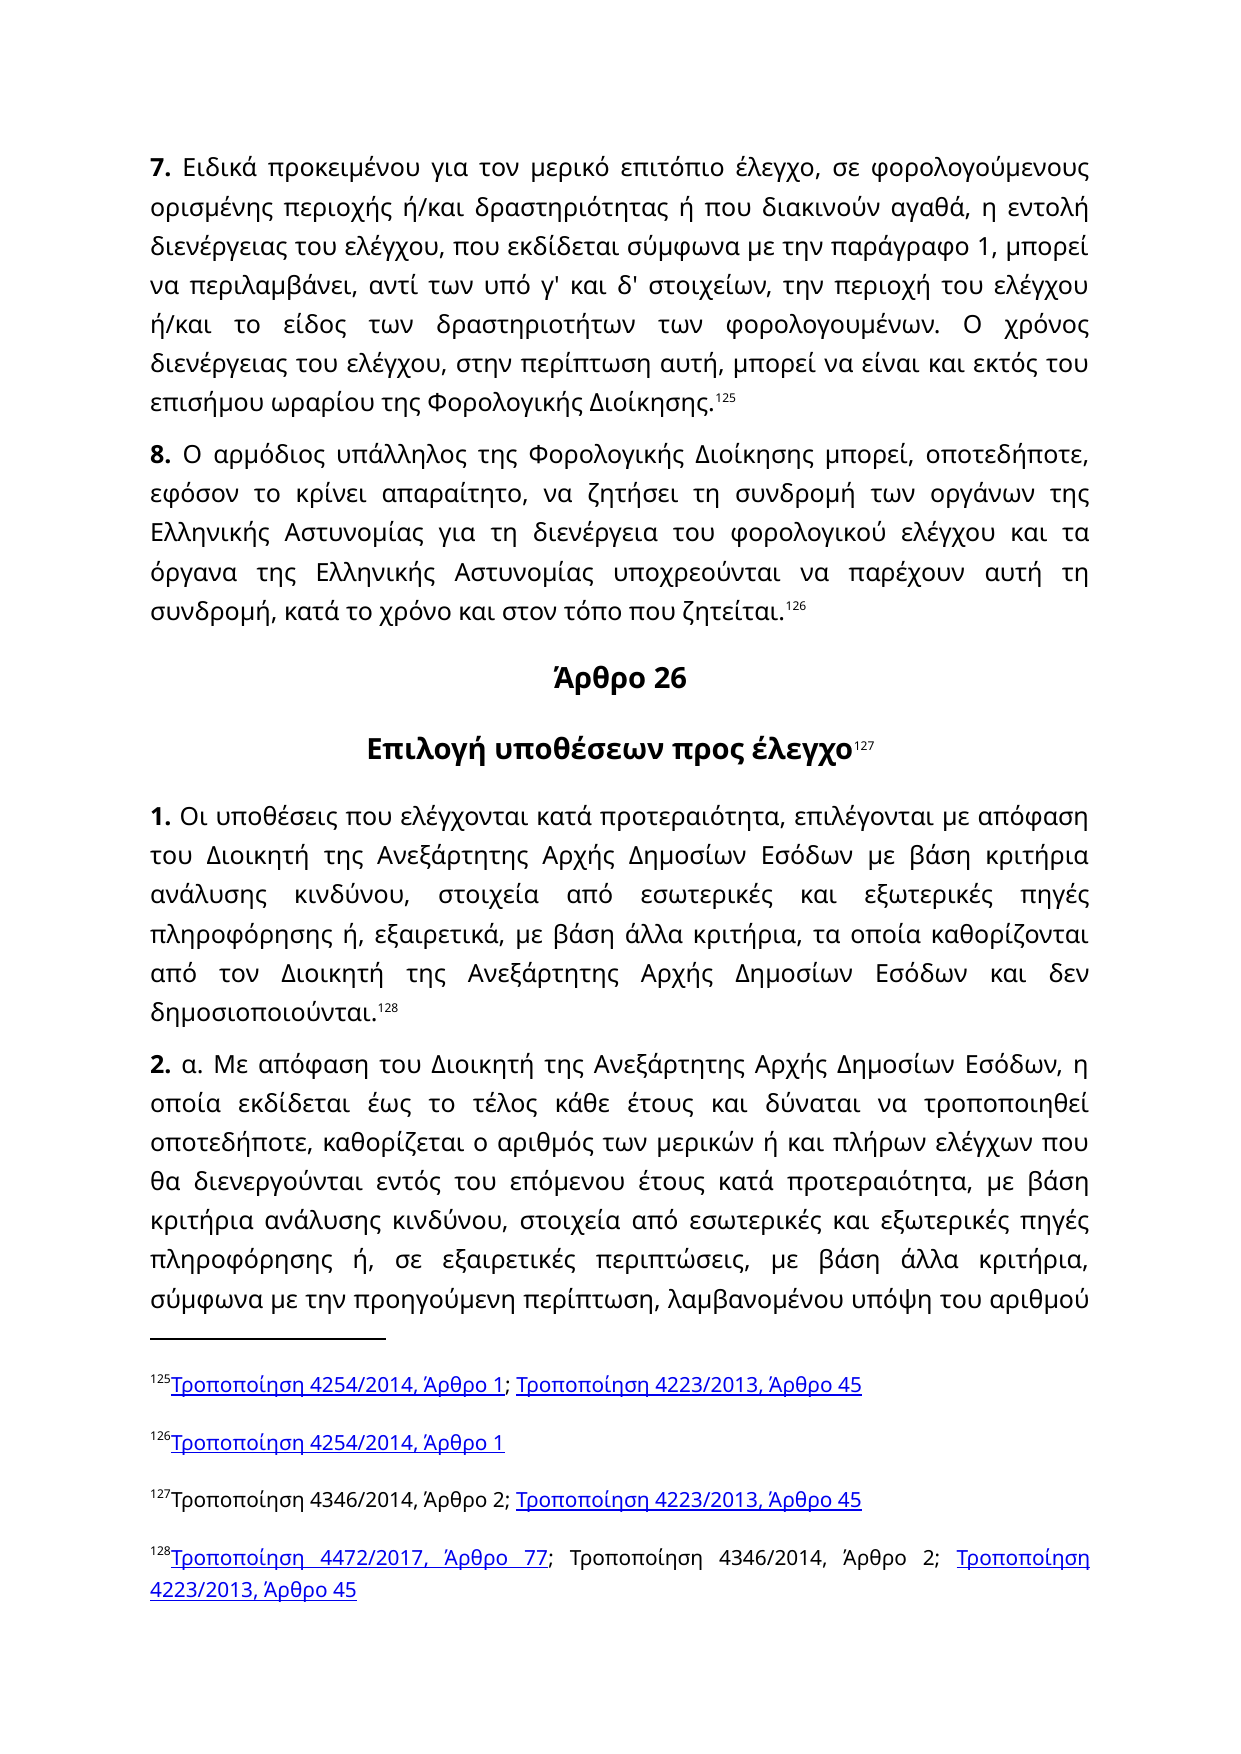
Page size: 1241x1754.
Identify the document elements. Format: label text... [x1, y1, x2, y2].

text 7. Ειδικά προκειμένου για τον μερικό επιτόπιο έλεγχο, σε φορολογούμενους ορισμένης περιοχής ή/και δραστηριότητας ή που διακινούν αγαθά, η εντολή διενέργειας του ελέγχου, που εκδίδεται σύμφωνα με την παράγραφο 1, μπορεί να περιλαμβάνει, αντί των υπό γ' και δ' στοιχείων, την περιοχή του ελέγχου ή/και το είδος των δραστηριοτήτων των φορολογουμένων. Ο χρόνος διενέργειας του ελέγχου, στην περίπτωση αυτή, μπορεί να είναι και εκτός του επισήμου ωραρίου της Φορολογικής Διοίκησης. [150, 150, 1090, 419]
subtitle Επιλογή υποθέσεων προς έλεγχο [150, 728, 1090, 768]
subtitle Άρθρο 26 [150, 657, 1090, 697]
text 8. Ο αρμόδιος υπάλληλος της Φορολογικής Διοίκησης μπορεί, οποτεδήποτε, εφόσον το κρίνει απαραίτητο, να ζητήσει τη συνδρομή των οργάνων της Ελληνικής Αστυνομίας για τη διενέργεια του φορολογικού ελέγχου και τα όργανα της Ελληνικής Αστυνομίας υποχρεούνται να παρέχουν αυτή τη συνδρομή, κατά το χρόνο και στον τόπο που ζητείται. [150, 437, 1090, 627]
text Τροποποίηση 4346/2014, Άρθρο 2; Τροποποίηση 4223/2013, Άρθρο 45 [150, 1485, 1090, 1514]
text 2. α. Με απόφαση του Διοικητή της Ανεξάρτητης Αρχής Δημοσίων Εσόδων, η οποία εκδίδεται έως το τέλος κάθε έτους και δύναται να τροποποιηθεί οποτεδήποτε, καθορίζεται ο αριθμός των μερικών ή και πλήρων ελέγχων που θα διενεργούνται εντός του επόμενου έτους κατά προτεραιότητα, με βάση κριτήρια ανάλυσης κινδύνου, στοιχεία από εσωτερικές και εξωτερικές πηγές πληροφόρησης ή, σε εξαιρετικές περιπτώσεις, με βάση άλλα κριτήρια, σύμφωνα με την προηγούμενη περίπτωση, λαμβανομένου υπόψη του αριθμού [150, 1046, 1090, 1315]
text 1. Οι υποθέσεις που ελέγχονται κατά προτεραιότητα, επιλέγονται με απόφαση του Διοικητή της Ανεξάρτητης Αρχής Δημοσίων Εσόδων με βάση κριτήρια ανάλυσης κινδύνου, στοιχεία από εσωτερικές και εξωτερικές πηγές πληροφόρησης ή, εξαιρετικά, με βάση άλλα κριτήρια, τα οποία καθορίζονται από τον Διοικητή της Ανεξάρτητης Αρχής Δημοσίων Εσόδων και δεν δημοσιοποιούνται. [150, 799, 1090, 1029]
text Τροποποίηση 4254/2014, Άρθρο 1; Τροποποίηση 4223/2013, Άρθρο 45 [150, 1370, 1090, 1398]
text Τροποποίηση 4472/2017, Άρθρο 77; Τροποποίηση 4346/2014, Άρθρο 2; Τροποποίηση 4223/2013, Άρθρο 45 [150, 1543, 1090, 1604]
text Τροποποίηση 4254/2014, Άρθρο 1 [150, 1428, 1090, 1456]
